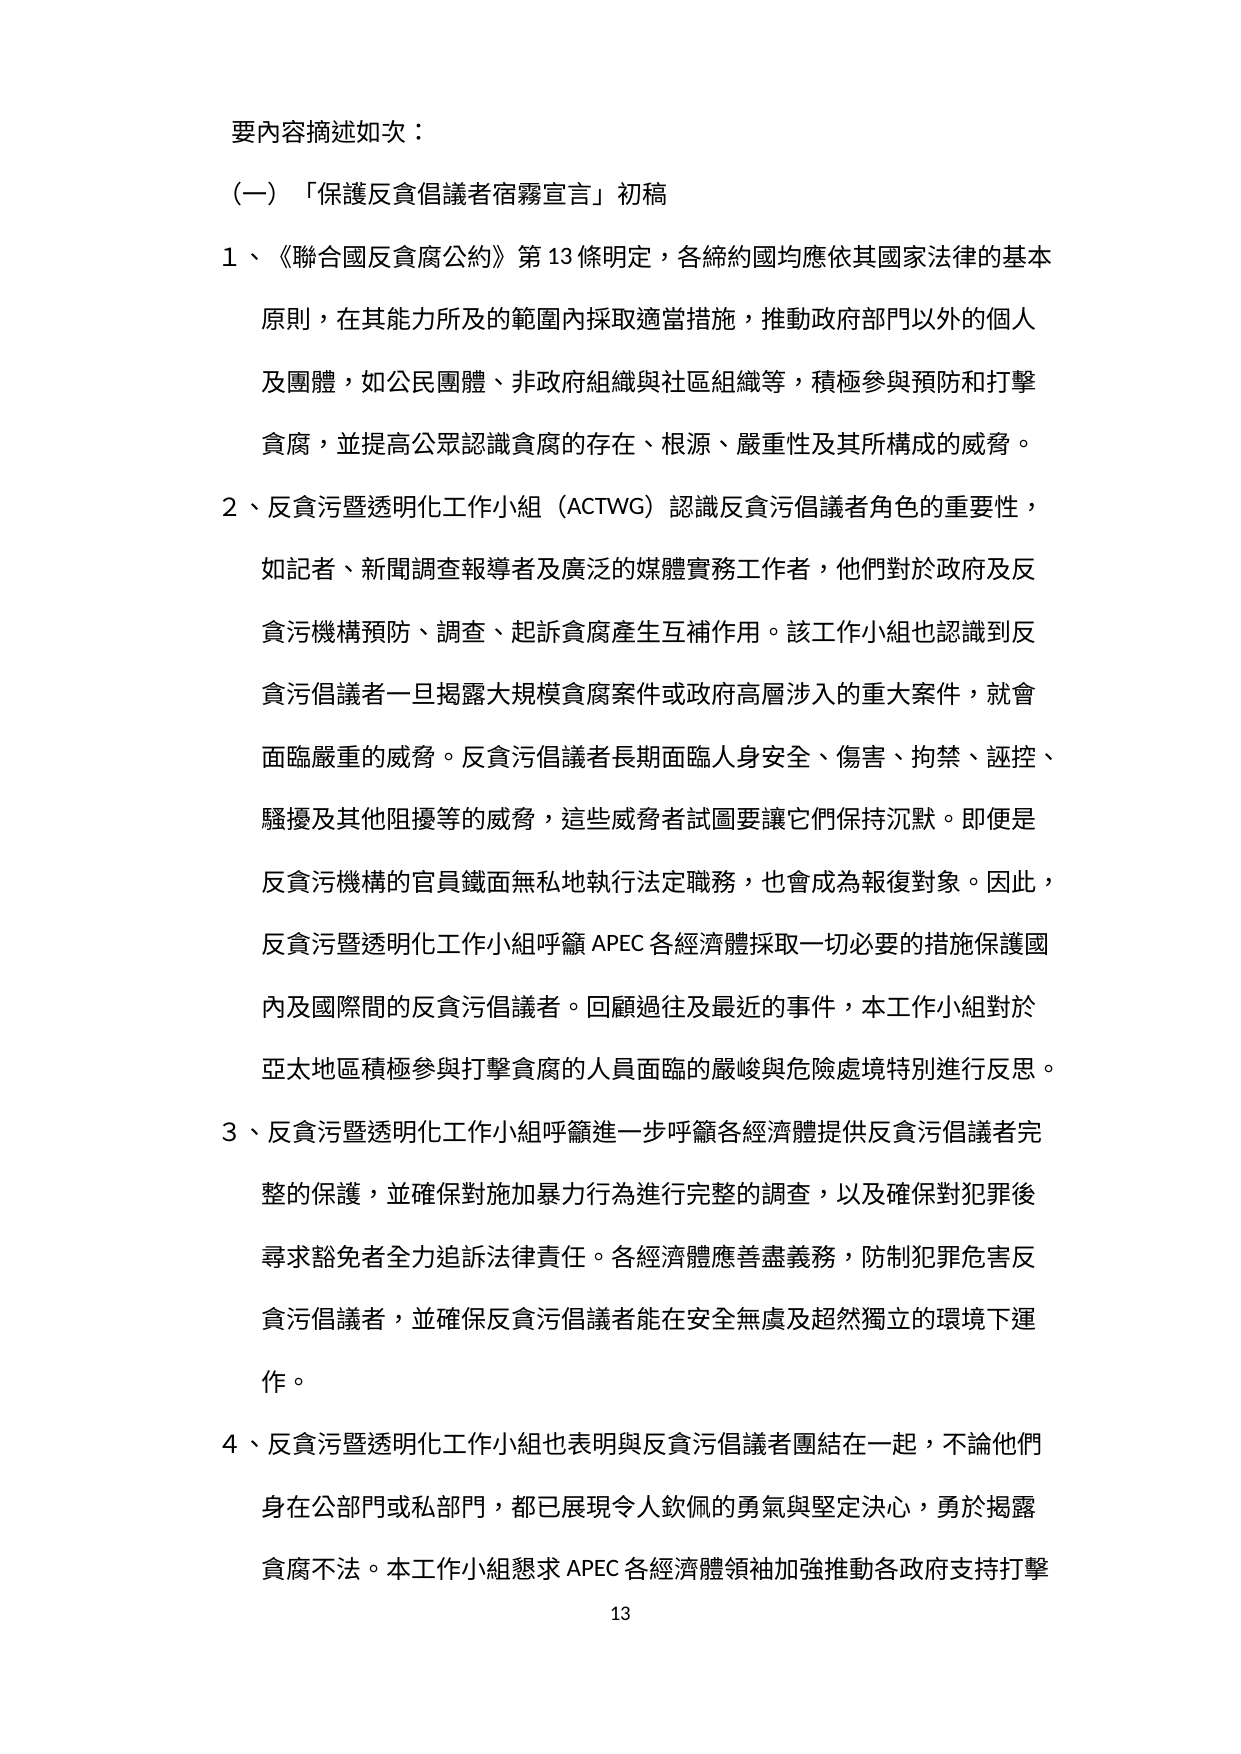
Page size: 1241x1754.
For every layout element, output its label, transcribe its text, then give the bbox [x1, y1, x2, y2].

text １、《聯合國反貪腐公約》第13條明定，各締約國均應依其國家法律的基本原則，在其能力所及的範圍內採取適當措施，推動政府部門以外的個人及團體，如公民團體、非政府組織與社區組織等，積極參與預防和打擊貪腐，並提高公眾認識貪腐的存在、根源、嚴重性及其所構成的威脅。 [217, 214, 1053, 464]
text ２、反貪污暨透明化工作小組（ACTWG）認識反貪污倡議者角色的重要性，如記者、新聞調查報導者及廣泛的媒體實務工作者，他們對於政府及反貪污機構預防、調查、起訴貪腐產生互補作用。該工作小組也認識到反貪污倡議者一旦揭露大規模貪腐案件或政府高層涉入的重大案件，就會面臨嚴重的威脅。反貪污倡議者長期面臨人身安全、傷害、拘禁、誣控、騷擾及其他阻擾等的威脅，這些威脅者試圖要讓它們保持沉默。即便是反貪污機構的官員鐵面無私地執行法定職務，也會成為報復對象。因此，反貪污暨透明化工作小組呼籲APEC各經濟體採取一切必要的措施保護國內及國際間的反貪污倡議者。回顧過往及最近的事件，本工作小組對於亞太地區積極參與打擊貪腐的人員面臨的嚴峻與危險處境特別進行反思。 [217, 464, 1053, 1089]
text ４、反貪污暨透明化工作小組也表明與反貪污倡議者團結在一起，不論他們身在公部門或私部門，都已展現令人欽佩的勇氣與堅定決心，勇於揭露貪腐不法。本工作小組懇求APEC各經濟體領袖加強推動各政府支持打擊 [217, 1401, 1053, 1589]
text （一）「保護反貪倡議者宿霧宣言」初稿 [217, 151, 1053, 214]
text 要內容摘述如次： [231, 89, 1053, 151]
text ３、反貪污暨透明化工作小組呼籲進一步呼籲各經濟體提供反貪污倡議者完整的保護，並確保對施加暴力行為進行完整的調查，以及確保對犯罪後尋求豁免者全力追訴法律責任。各經濟體應善盡義務，防制犯罪危害反貪污倡議者，並確保反貪污倡議者能在安全無虞及超然獨立的環境下運作。 [217, 1089, 1053, 1401]
